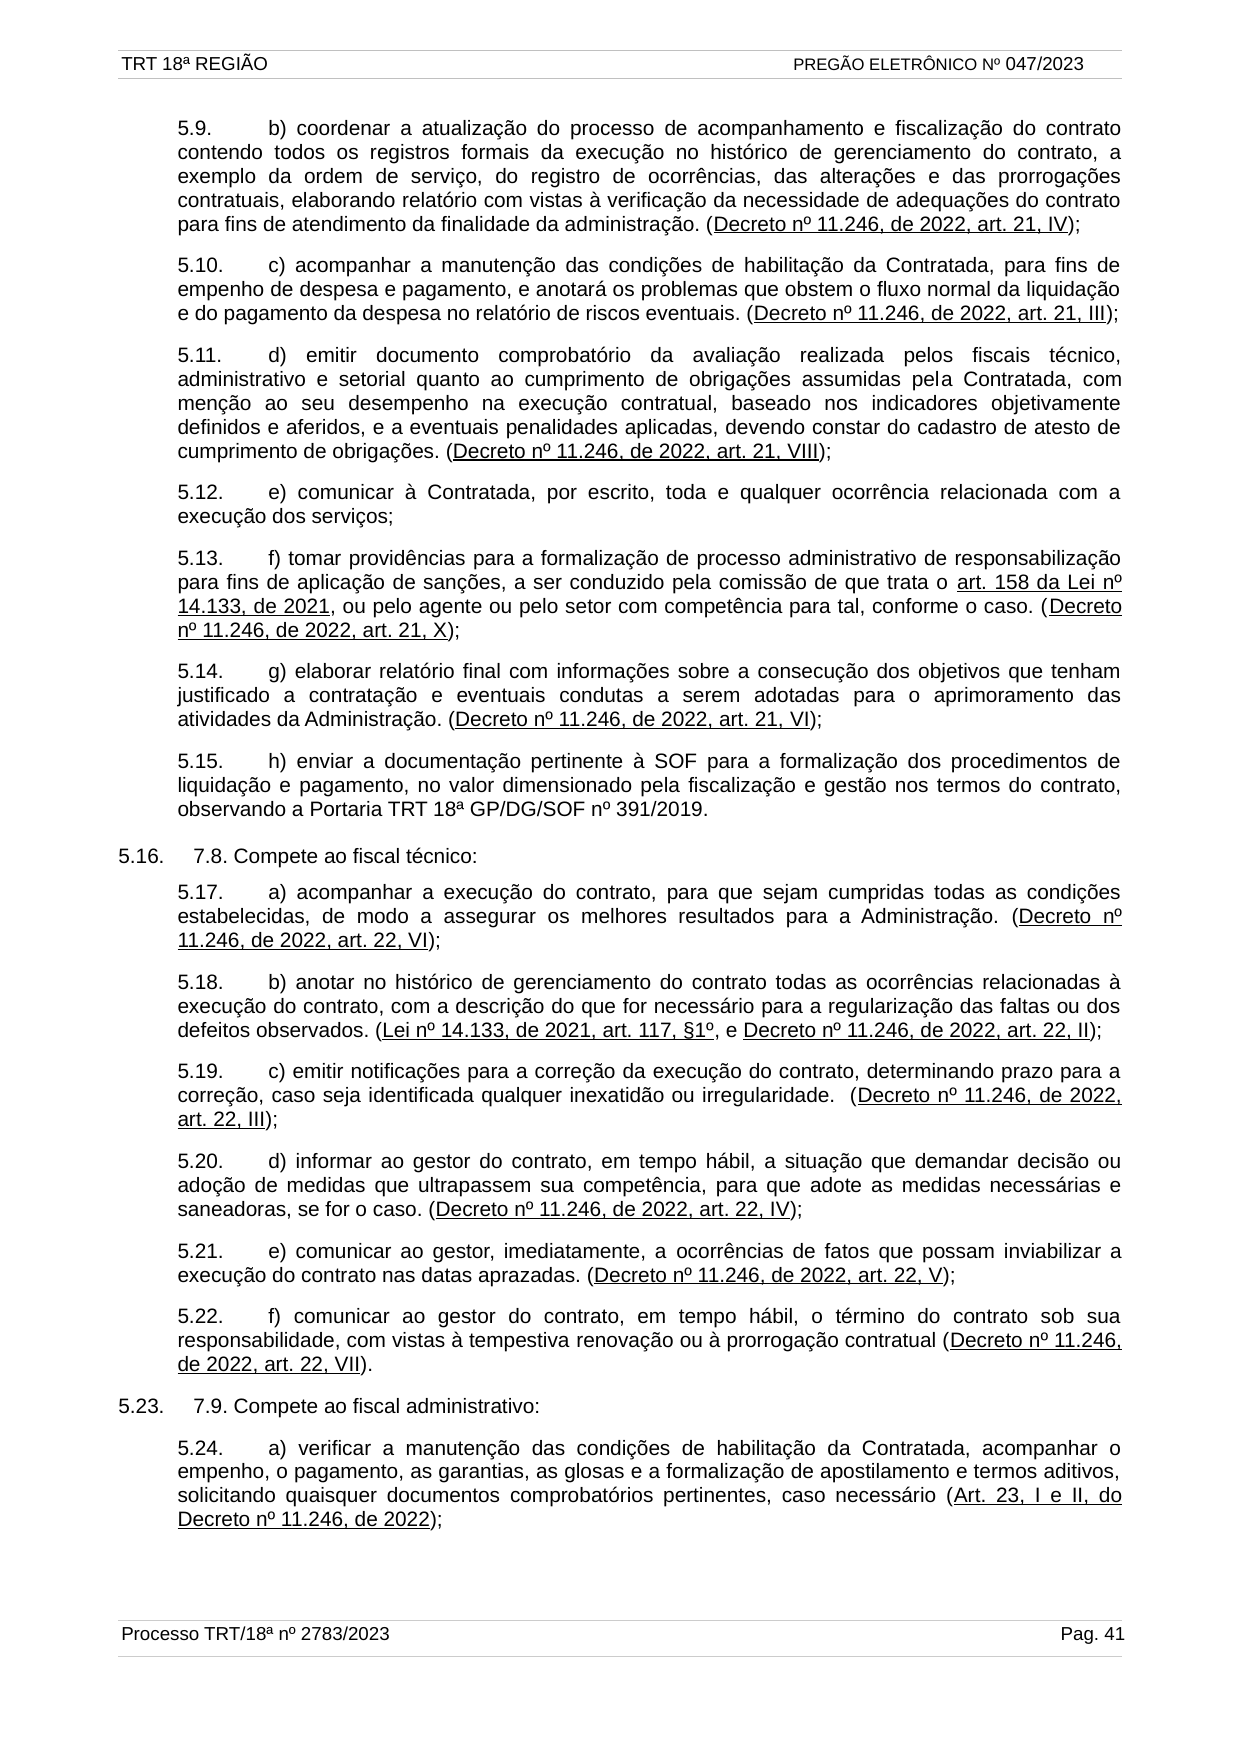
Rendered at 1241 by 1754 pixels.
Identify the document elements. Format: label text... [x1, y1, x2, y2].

list a) verificar a manutenção das condições de habilitação da Contratada, acompanhar o empenho, o pagamento, as garantias, as glosas e a formalização de apostilamento e termos aditivos, solicitando quaisquer documentos comprobatórios pertinentes, caso necessário (Art. 23, I e II, do Decreto nº 11.246, de 2022); [177, 1435, 1122, 1531]
list e) comunicar ao gestor, imediatamente, a ocorrências de fatos que possam inviabilizar a execução do contrato nas datas aprazadas. (Decreto nº 11.246, de 2022, art. 22, V); [177, 1238, 1122, 1286]
list c) emitir notificações para a correção da execução do contrato, determinando prazo para a correção, caso seja identificada qualquer inexatidão ou irregularidade. (Decreto nº 11.246, de 2022, art. 22, III); [177, 1059, 1122, 1131]
list g) elaborar relatório final com informações sobre a consecução dos objetivos que tenham justificado a contratação e eventuais condutas a serem adotadas para o aprimoramento das atividades da Administração. (Decreto nº 11.246, de 2022, art. 21, VI); [177, 659, 1122, 731]
list f) comunicar ao gestor do contrato, em tempo hábil, o término do contrato sob sua responsabilidade, com vistas à tempestiva renovação ou à prorrogação contratual (Decreto nº 11.246, de 2022, art. 22, VII). [177, 1304, 1122, 1376]
list 7.8. Compete ao fiscal técnico: [118, 844, 1122, 868]
list h) enviar a documentação pertinente à SOF para a formalização dos procedimentos de liquidação e pagamento, no valor dimensionado pela fiscalização e gestão nos termos do contrato, observando a Portaria TRT 18ª GP/DG/SOF nº 391/2019. [177, 749, 1122, 821]
list d) emitir documento comprobatório da avaliação realizada pelos fiscais técnico, administrativo e setorial quanto ao cumprimento de obrigações assumidas pela Contratada, com menção ao seu desempenho na execução contratual, baseado nos indicadores objetivamente definidos e aferidos, e a eventuais penalidades aplicadas, devendo constar do cadastro de atesto de cumprimento de obrigações. (Decreto nº 11.246, de 2022, art. 21, VIII); [177, 343, 1122, 462]
list e) comunicar à Contratada, por escrito, toda e qualquer ocorrência relacionada com a execução dos serviços; [177, 480, 1122, 528]
list b) coordenar a atualização do processo de acompanhamento e fiscalização do contrato contendo todos os registros formais da execução no histórico de gerenciamento do contrato, a exemplo da ordem de serviço, do registro de ocorrências, das alterações e das prorrogações contratuais, elaborando relatório com vistas à verificação da necessidade de adequações do contrato para fins de atendimento da finalidade da administração. (Decreto nº 11.246, de 2022, art. 21, IV); [177, 116, 1122, 235]
list 7.9. Compete ao fiscal administrativo: [118, 1394, 1122, 1418]
list c) acompanhar a manutenção das condições de habilitação da Contratada, para fins de empenho de despesa e pagamento, e anotará os problemas que obstem o fluxo normal da liquidação e do pagamento da despesa no relatório de riscos eventuais. (Decreto nº 11.246, de 2022, art. 21, III); [177, 253, 1122, 325]
list f) tomar providências para a formalização de processo administrativo de responsabilização para fins de aplicação de sanções, a ser conduzido pela comissão de que trata o art. 158 da Lei nº 14.133, de 2021, ou pelo agente ou pelo setor com competência para tal, conforme o caso. (Decreto nº 11.246, de 2022, art. 21, X); [177, 546, 1122, 642]
list a) acompanhar a execução do contrato, para que sejam cumpridas todas as condições estabelecidas, de modo a assegurar os melhores resultados para a Administração. (Decreto nº 11.246, de 2022, art. 22, VI); [177, 880, 1122, 952]
list d) informar ao gestor do contrato, em tempo hábil, a situação que demandar decisão ou adoção de medidas que ultrapassem sua competência, para que adote as medidas necessárias e saneadoras, se for o caso. (Decreto nº 11.246, de 2022, art. 22, IV); [177, 1149, 1122, 1221]
list b) anotar no histórico de gerenciamento do contrato todas as ocorrências relacionadas à execução do contrato, com a descrição do que for necessário para a regularização das faltas ou dos defeitos observados. (Lei nº 14.133, de 2021, art. 117, §1º, e Decreto nº 11.246, de 2022, art. 22, II); [177, 970, 1122, 1042]
